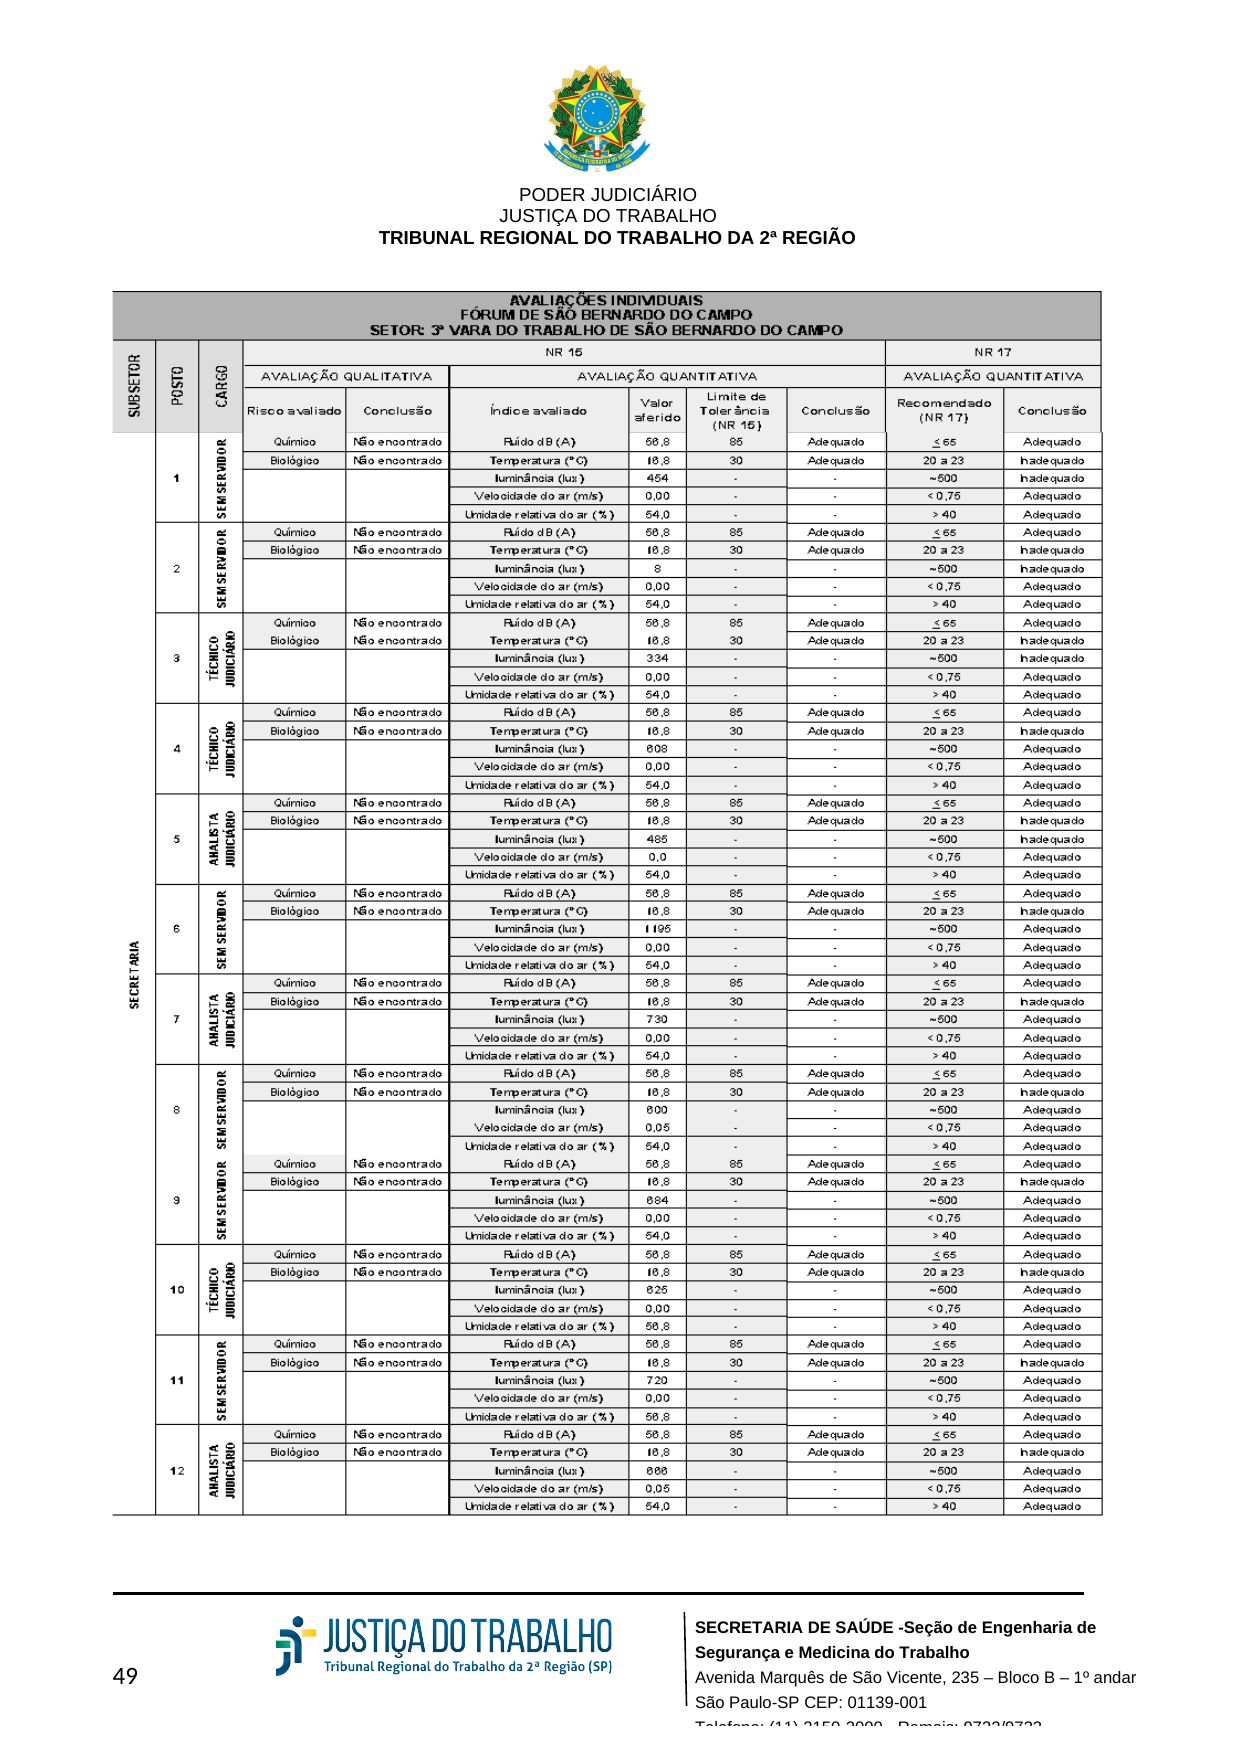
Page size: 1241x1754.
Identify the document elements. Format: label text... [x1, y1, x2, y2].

text h [112, 291, 1122, 1526]
picture [112, 291, 1105, 1520]
picture [543, 65, 650, 172]
picture [276, 1616, 612, 1676]
